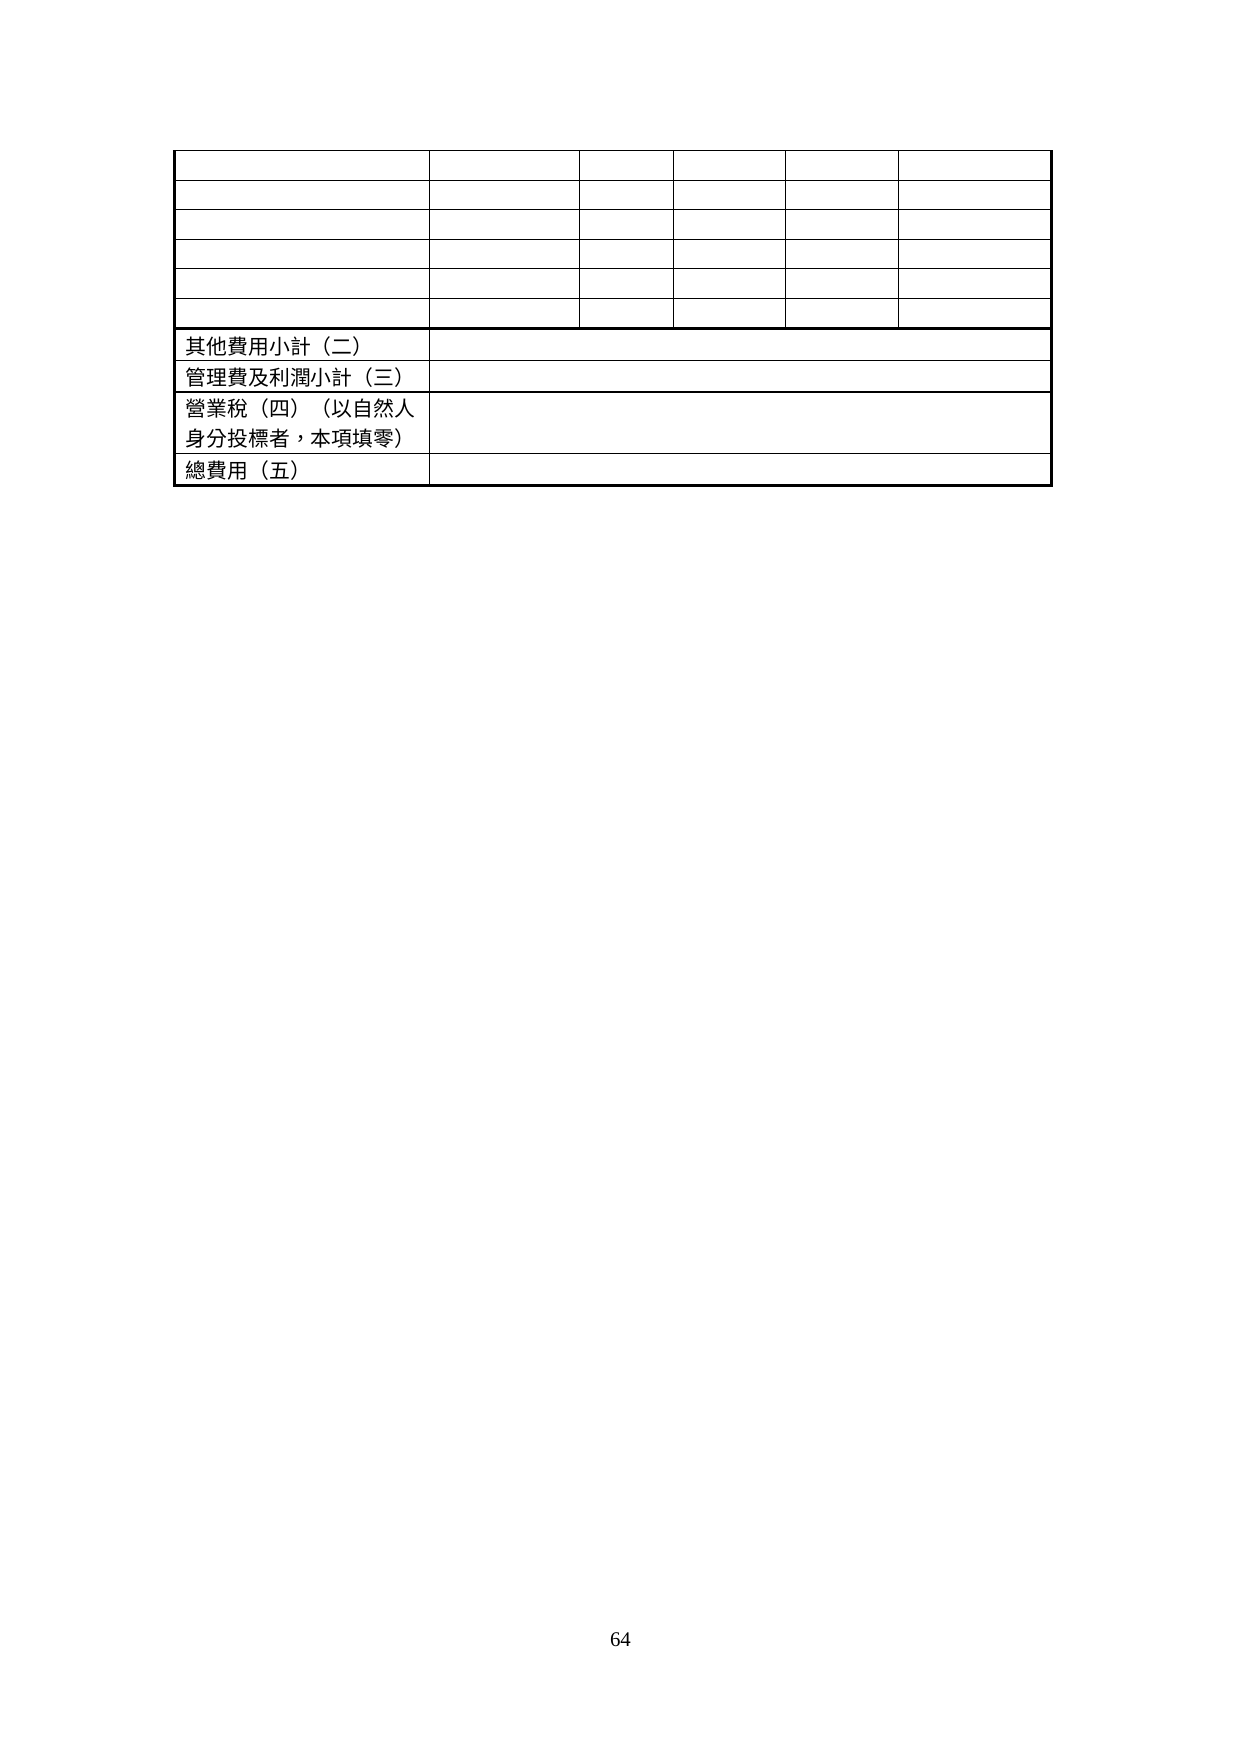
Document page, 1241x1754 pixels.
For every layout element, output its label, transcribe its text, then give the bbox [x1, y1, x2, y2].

table_cell 總費用（五） [176, 454, 429, 484]
table_cell [580, 240, 673, 268]
table_cell [786, 269, 898, 297]
table_cell [674, 299, 785, 327]
table_cell [899, 269, 1050, 297]
table_cell [430, 454, 1050, 484]
table_cell 其他費用小計（二） [176, 330, 429, 360]
table_cell [786, 210, 898, 238]
table_cell [674, 151, 785, 179]
table_cell [430, 151, 579, 179]
table_cell [176, 269, 429, 297]
table_cell [176, 210, 429, 238]
table_cell [580, 151, 673, 179]
table_cell [674, 210, 785, 238]
table_cell [580, 181, 673, 209]
table_cell [176, 151, 429, 179]
table_cell [430, 330, 1050, 360]
table_cell [580, 210, 673, 238]
table_cell [899, 240, 1050, 268]
table_cell [899, 151, 1050, 179]
table_cell [430, 299, 579, 327]
table_cell [430, 181, 579, 209]
table_cell [786, 151, 898, 179]
table_cell 管理費及利潤小計（三） [176, 361, 429, 391]
table_cell [430, 240, 579, 268]
table_cell [580, 299, 673, 327]
table_cell [674, 181, 785, 209]
table_cell [176, 181, 429, 209]
table_cell [786, 181, 898, 209]
table_cell [899, 299, 1050, 327]
table_cell [899, 181, 1050, 209]
table_cell [176, 299, 429, 327]
table_cell 營業稅（四）（以自然人身分投標者，本項填零） [176, 393, 429, 453]
table_cell [430, 361, 1050, 391]
table_cell [430, 269, 579, 297]
table_cell [786, 299, 898, 327]
table_cell [430, 393, 1050, 453]
table_cell [580, 269, 673, 297]
table_cell [674, 269, 785, 297]
table_cell [176, 240, 429, 268]
table_cell [899, 210, 1050, 238]
table_cell [786, 240, 898, 268]
table_cell [674, 240, 785, 268]
table_cell [430, 210, 579, 238]
